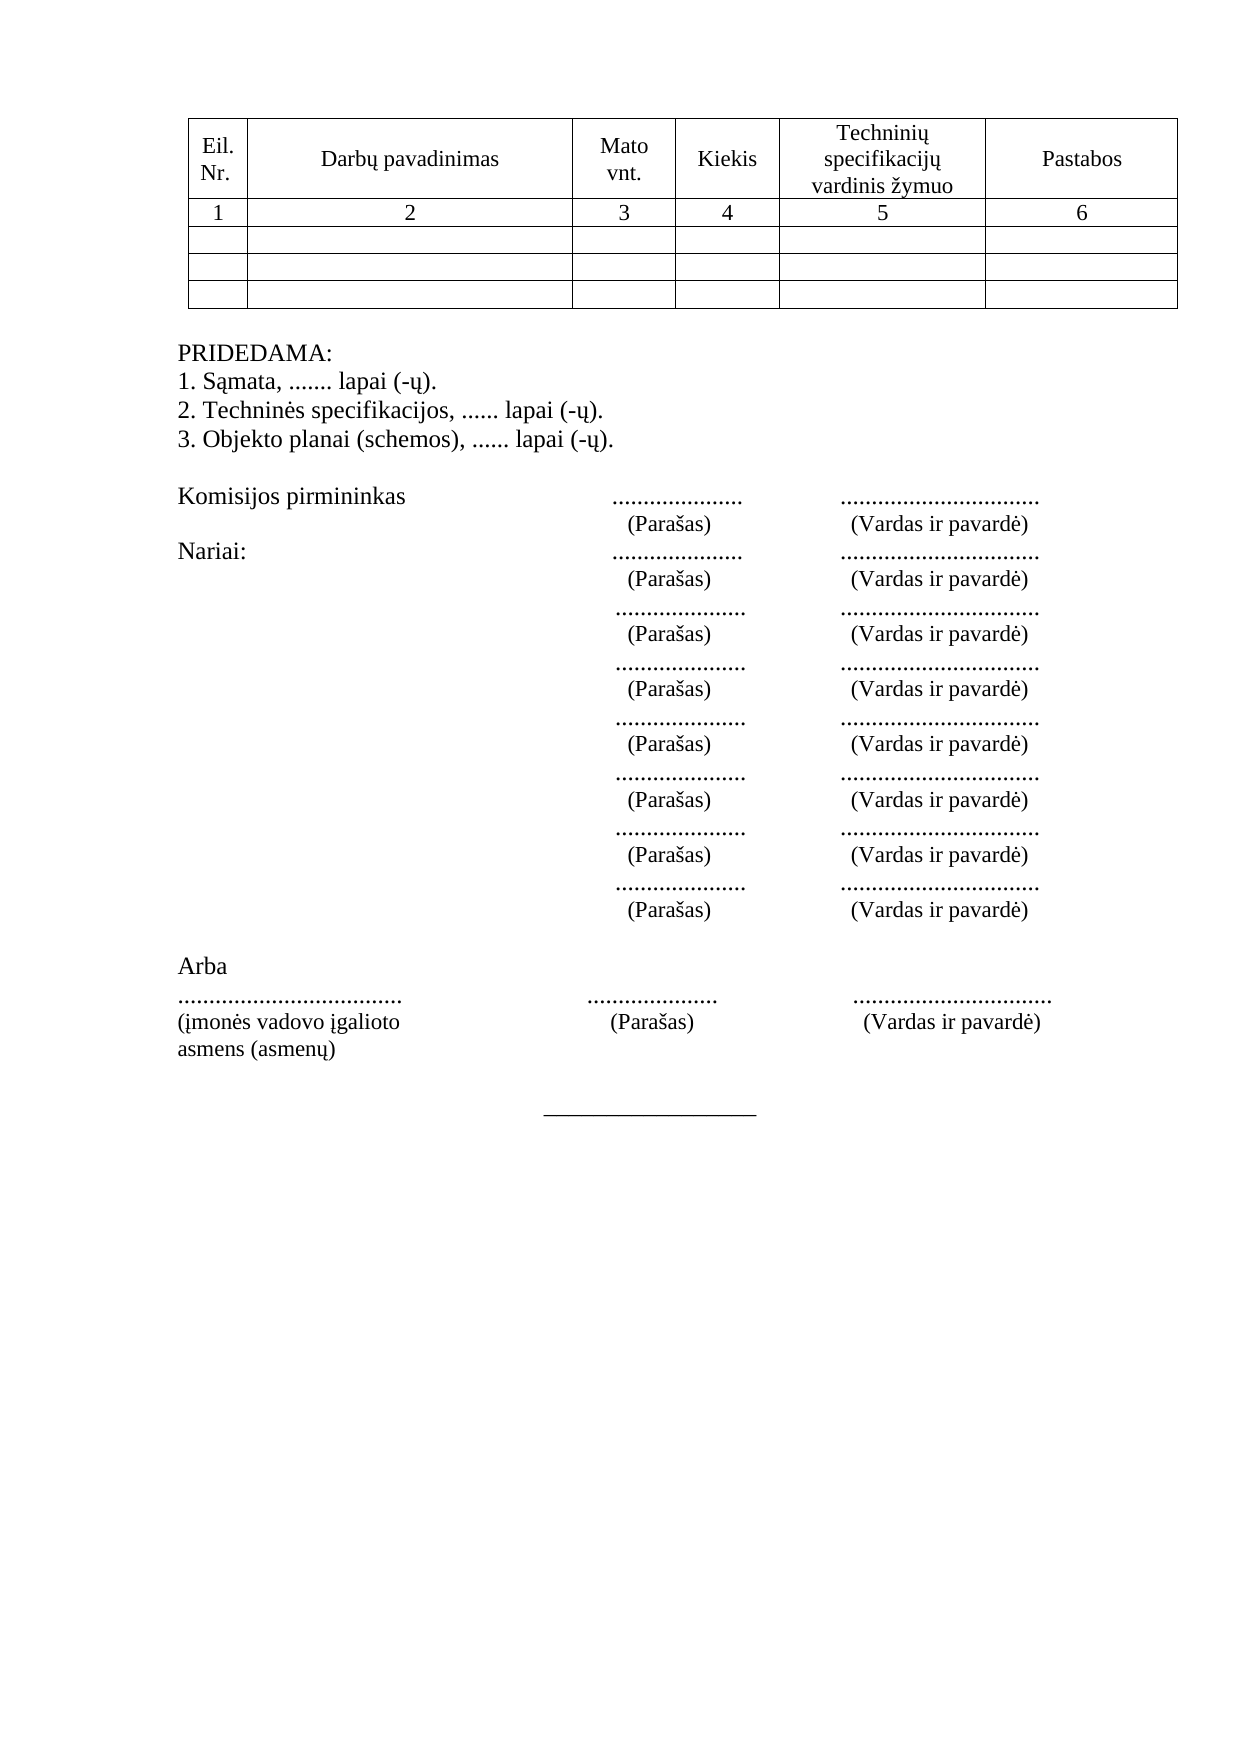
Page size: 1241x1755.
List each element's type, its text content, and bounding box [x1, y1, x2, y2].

text (Parašas) (Vardas ir pavardė) [627, 786, 1122, 812]
text (Parašas) (Vardas ir pavardė) [627, 675, 1122, 702]
table_cell [676, 227, 779, 253]
text ..................... ................................ [615, 757, 1122, 786]
text Nariai: ..................... ................................ [177, 536, 1122, 565]
table_cell [780, 281, 985, 308]
text (Parašas) (Vardas ir pavardė) [627, 565, 1122, 592]
table_cell [573, 227, 675, 253]
text (Parašas) (Vardas ir pavardė) [627, 731, 1122, 757]
table_cell [573, 254, 675, 280]
table_cell [986, 281, 1177, 308]
table_header Kiekis [676, 119, 779, 198]
table_cell 2 [248, 199, 572, 226]
text ..................... ................................ [615, 812, 1122, 841]
table_cell [986, 227, 1177, 253]
table_cell 4 [676, 199, 779, 226]
text (Parašas) (Vardas ir pavardė) [627, 620, 1122, 647]
table_cell 5 [780, 199, 985, 226]
text ..................... ................................ [615, 867, 1122, 896]
table_cell 1 [189, 199, 247, 226]
table_cell [189, 281, 247, 308]
table_cell [189, 227, 247, 253]
text (Parašas) (Vardas ir pavardė) [627, 896, 1122, 922]
table_cell [986, 254, 1177, 280]
text 3. Objekto planai (schemos), ...... lapai (-ų). [177, 424, 1122, 453]
table_header Techninių specifikacijų vardinis žymuo [780, 119, 985, 198]
table_header Darbų pavadinimas [248, 119, 572, 198]
table_cell 3 [573, 199, 675, 226]
text (įmonės vadovo įgalioto (Parašas) (Vardas ir pavardė) [177, 1008, 1122, 1035]
table_cell [248, 281, 572, 308]
table_cell [248, 254, 572, 280]
text (Parašas) (Vardas ir pavardė) [627, 841, 1122, 867]
table_cell 6 [986, 199, 1177, 226]
table_header Mato vnt. [573, 119, 675, 198]
table_header Eil. Nr. [189, 119, 247, 198]
table_header Pastabos [986, 119, 1177, 198]
text 2. Techninės specifikacijos, ...... lapai (-ų). [177, 395, 1122, 424]
table_cell [780, 227, 985, 253]
table_cell [676, 254, 779, 280]
text 1. Sąmata, ....... lapai (-ų). [177, 366, 1122, 395]
text ..................... ................................ [615, 702, 1122, 731]
text .................................... ..................... ................................ [177, 980, 1122, 1008]
text asmens (asmenų) [177, 1035, 1122, 1061]
table_cell [573, 281, 675, 308]
table_cell [676, 281, 779, 308]
table_cell [248, 227, 572, 253]
text Komisijos pirmininkas ..................... ................................ [177, 481, 1122, 510]
table_cell [780, 254, 985, 280]
text _________________ [177, 1090, 1122, 1119]
text ..................... ................................ [615, 592, 1122, 620]
text ..................... ................................ [615, 647, 1122, 675]
text Arba [177, 951, 1122, 980]
table_cell [189, 254, 247, 280]
text (Parašas) (Vardas ir pavardė) [627, 510, 1122, 536]
text PRIDEDAMA: [177, 338, 1122, 366]
